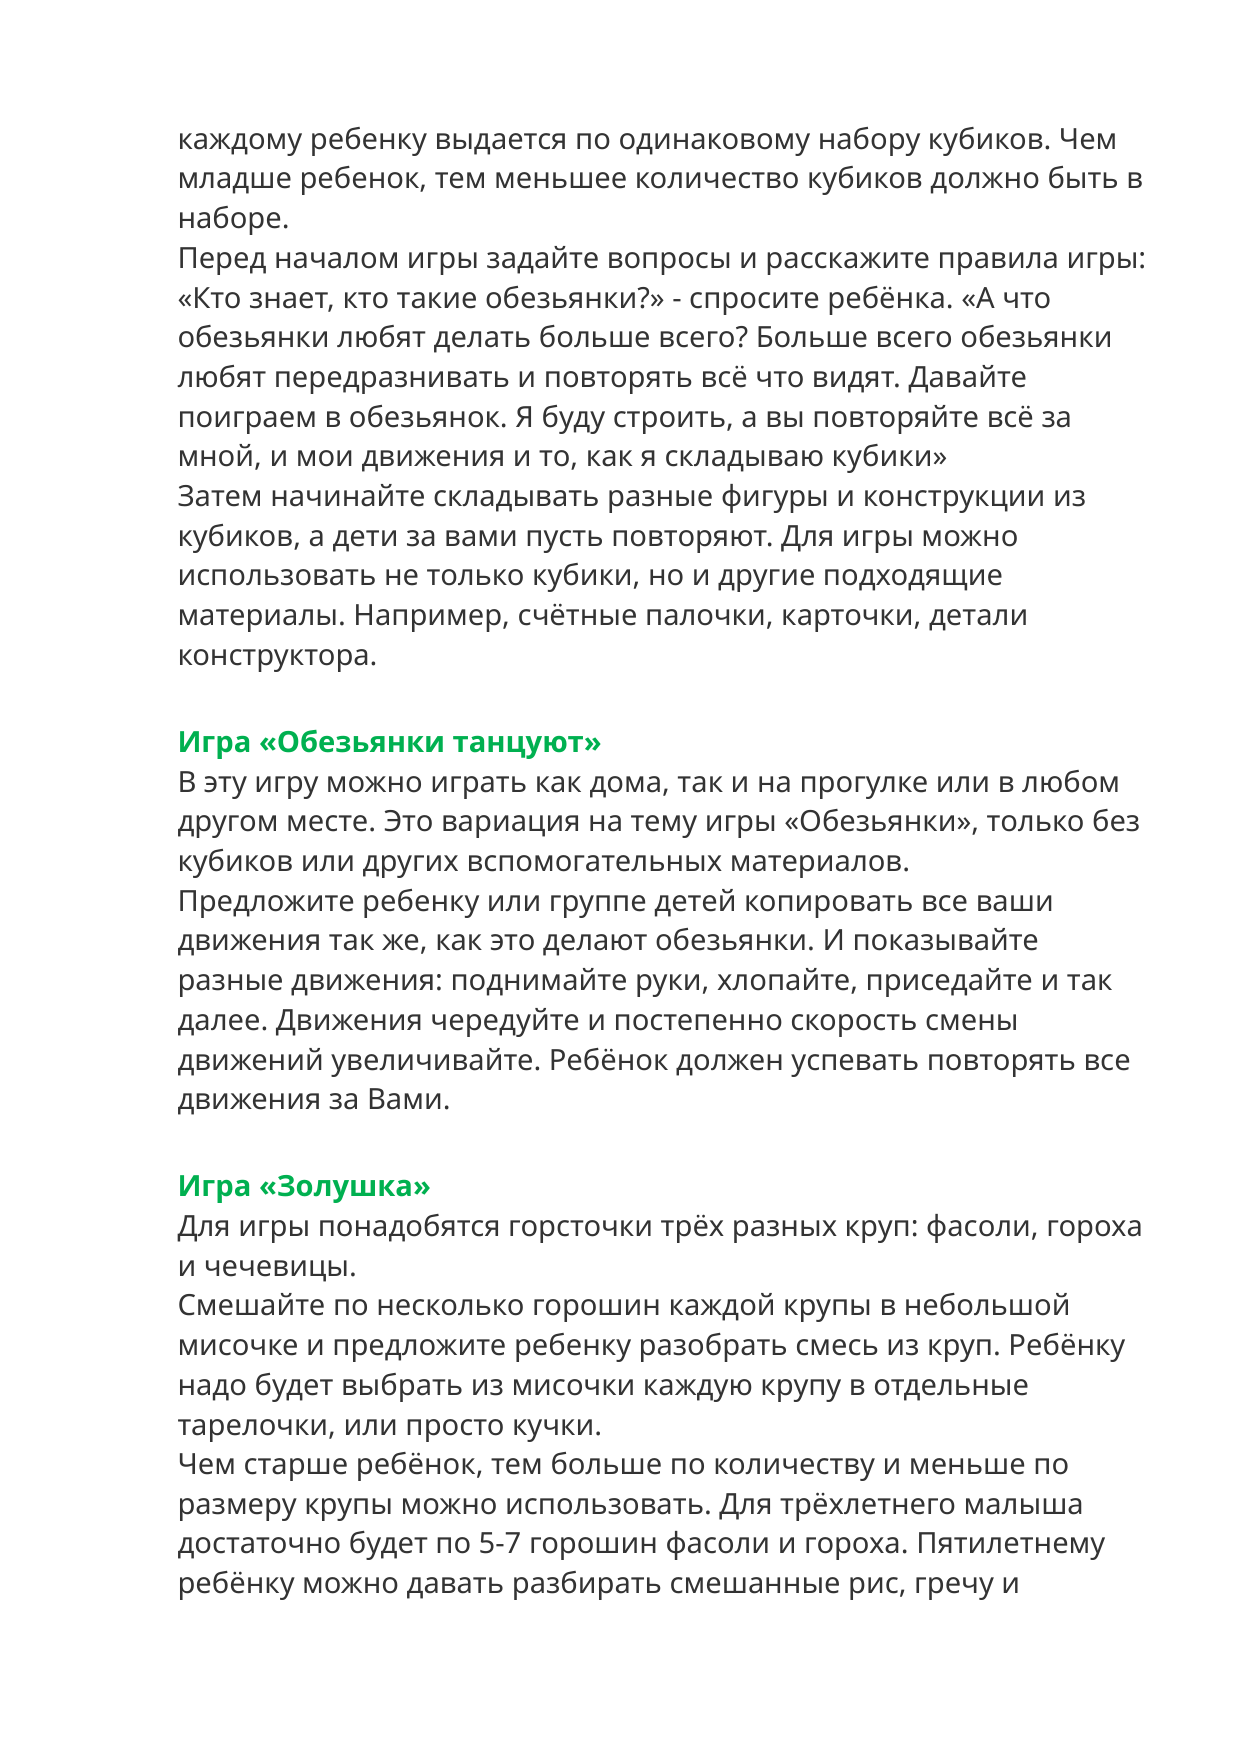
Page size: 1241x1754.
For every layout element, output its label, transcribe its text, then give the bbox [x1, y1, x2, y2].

text каждому ребенку выдается по одинаковому набору кубиков. Чем младше ребенок, тем меньшее количество кубиков должно быть в наборе. Перед началом игры задайте вопросы и расскажите правила игры: «Кто знает, кто такие обезьянки?» - спросите ребёнка. «А что обезьянки любят делать больше всего? Больше всего обезьянки любят передразнивать и повторять всё что видят. Давайте поиграем в обезьянок. Я буду строить, а вы повторяйте всё за мной, и мои движения и то, как я складываю кубики» Затем начинайте складывать разные фигуры и конструкции из кубиков, а дети за вами пусть повторяют. Для игры можно использовать не только кубики, но и другие подходящие материалы. Например, счётные палочки, карточки, детали конструктора. [177, 118, 1152, 674]
text Игра «Обезьянки танцуют» В эту игру можно играть как дома, так и на прогулке или в любом другом месте. Это вариация на тему игры «Обезьянки», только без кубиков или других вспомогательных материалов. Предложите ребенку или группе детей копировать все ваши движения так же, как это делают обезьянки. И показывайте разные движения: поднимайте руки, хлопайте, приседайте и так далее. Движения чередуйте и постепенно скорость смены движений увеличивайте. Ребёнок должен успевать повторять все движения за Вами. [177, 682, 1152, 1118]
text Игра «Золушка» Для игры понадобятся горсточки трёх разных круп: фасоли, гороха и чечевицы. Смешайте по несколько горошин каждой крупы в небольшой мисочке и предложите ребенку разобрать смесь из круп. Ребёнку надо будет выбрать из мисочки каждую крупу в отдельные тарелочки, или просто кучки. Чем старше ребёнок, тем больше по количеству и меньше по размеру крупы можно использовать. Для трёхлетнего малыша достаточно будет по 5-7 горошин фасоли и гороха. Пятилетнему ребёнку можно давать разбирать смешанные рис, гречу и [177, 1126, 1152, 1602]
